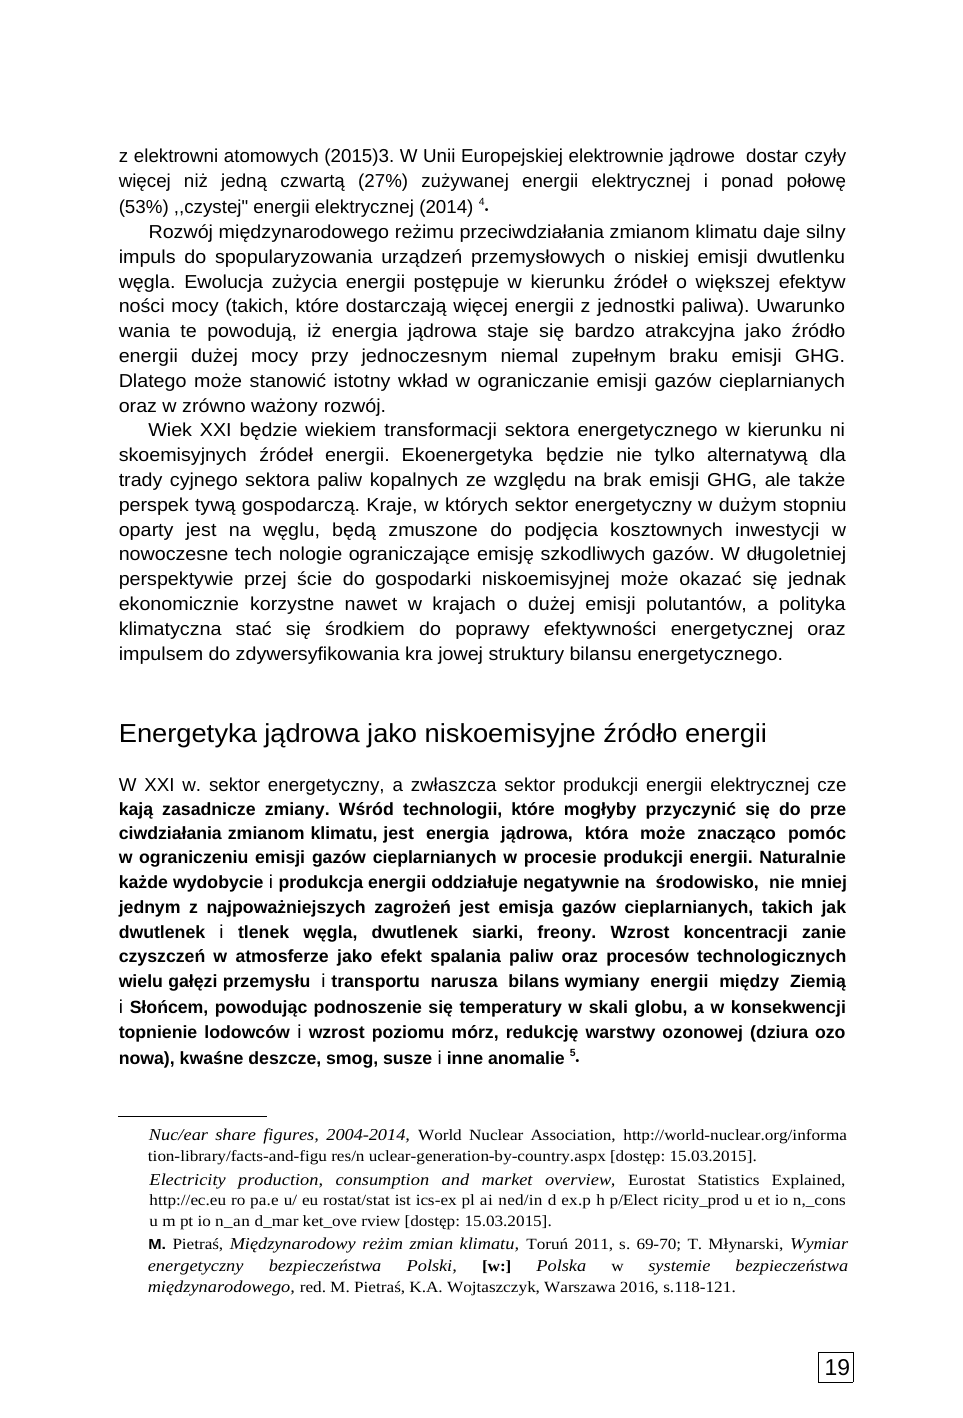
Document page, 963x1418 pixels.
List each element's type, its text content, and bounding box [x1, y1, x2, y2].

subtitle Energetyka jądrowa jako niskoemisyjne źródło energii [119, 718, 858, 748]
text z elektrowni atomowych (2015)3. W Unii Europejskiej elektrownie jądrowe dostar­ czyły więcej niż jedną czwartą (27%) zużywanej energii elektrycznej i ponad połowę (53%) ,,czystej" energii elektrycznej (2014) 4• [118, 145, 846, 217]
text M. Pietraś, Międzynarodowy reżim zmian klimatu, Toruń 2011, s. 69-70; T. Młynarski, Wymiar energetyczny bezpieczeństwa Polski, [w:] Polska w systemie bezpieczeństwa międzynarodowego, red. M. Pietraś, K.A. Wojtaszczyk, Warszawa 2016, s.118-121. [148, 1234, 848, 1296]
text W XXI w. sektor energetyczny, a zwłaszcza sektor produkcji energii elektrycznej cze­ kają zasadnicze zmiany. Wśród technologii, które mogłyby przyczynić się do prze­ ciwdziałania zmianom klimatu, jest energia jądrowa, która może znacząco pomóc w ograniczeniu emisji gazów cieplarnianych w procesie produkcji energii. Naturalnie każde wydobycie i produkcja energii oddziałuje negatywnie na środowisko, nie­ mniej jednym z najpoważniejszych zagrożeń jest emisja gazów cieplarnianych, takich jak dwutlenek i tlenek węgla, dwutlenek siarki, freony. Wzrost koncentracji zanie­ czyszczeń w atmosferze jako efekt spalania paliw oraz procesów technologicznych wielu gałęzi przemysłu i transportu narusza bilans wymiany energii między Ziemią i Słońcem, powodując podnoszenie się temperatury w skali globu, a w konsekwencji topnienie lodowców i wzrost poziomu mórz, redukcję warstwy ozonowej (dziura ozo­ nowa), kwaśne deszcze, smog, susze i inne anomalie 5• [118, 773, 847, 1068]
text Wiek XXI będzie wiekiem transformacji sektora energetycznego w kierunku ni­ skoemisyjnych źródeł energii. Ekoenergetyka będzie nie tylko alternatywą dla trady­ cyjnego sektora paliw kopalnych ze względu na brak emisji GHG, ale także perspek­ tywą gospodarczą. Kraje, w których sektor energetyczny w dużym stopniu oparty jest na węglu, będą zmuszone do podjęcia kosztownych inwestycji w nowoczesne tech­ nologie ograniczające emisję szkodliwych gazów. W długoletniej perspektywie przej­ ście do gospodarki niskoemisyjnej może okazać się jednak ekonomicznie korzystne nawet w krajach o dużej emisji polutantów, a polityka klimatyczna stać się środkiem do poprawy efektywności energetycznej oraz impulsem do zdywersyfikowania kra­ jowej struktury bilansu energetycznego. [118, 419, 846, 664]
text Rozwój międzynarodowego reżimu przeciwdziałania zmianom klimatu daje silny impuls do spopularyzowania urządzeń przemysłowych o niskiej emisji dwutlenku węgla. Ewolucja zużycia energii postępuje w kierunku źródeł o większej efektyw­ ności mocy (takich, które dostarczają więcej energii z jednostki paliwa). Uwarunko­ wania te powodują, iż energia jądrowa staje się bardzo atrakcyjna jako źródło energii dużej mocy przy jednoczesnym niemal zupełnym braku emisji GHG. Dlatego może stanowić istotny wkład w ograniczanie emisji gazów cieplarnianych oraz w zrówno­ ważony rozwój. [118, 221, 846, 416]
text Nuc/ear share figures, 2004-2014, World Nuclear Association, http://world-nuclear.org/informa­ tion-library/facts-and-figu res/n uclear-generation-by-country.aspx [dostęp: 15.03.2015]. [148, 1116, 847, 1164]
text Electricity production, consumption and market overview, Eurostat Statistics Explained, http://ec.eu­ ro pa.e u/ eu rostat/stat ist ics-ex pl ai ned/in d ex.p h p/Elect ricity_prod u et io n,_cons u m pt io n_an d_mar­ ket_ove rview [dostęp: 15.03.2015]. [149, 1169, 846, 1229]
